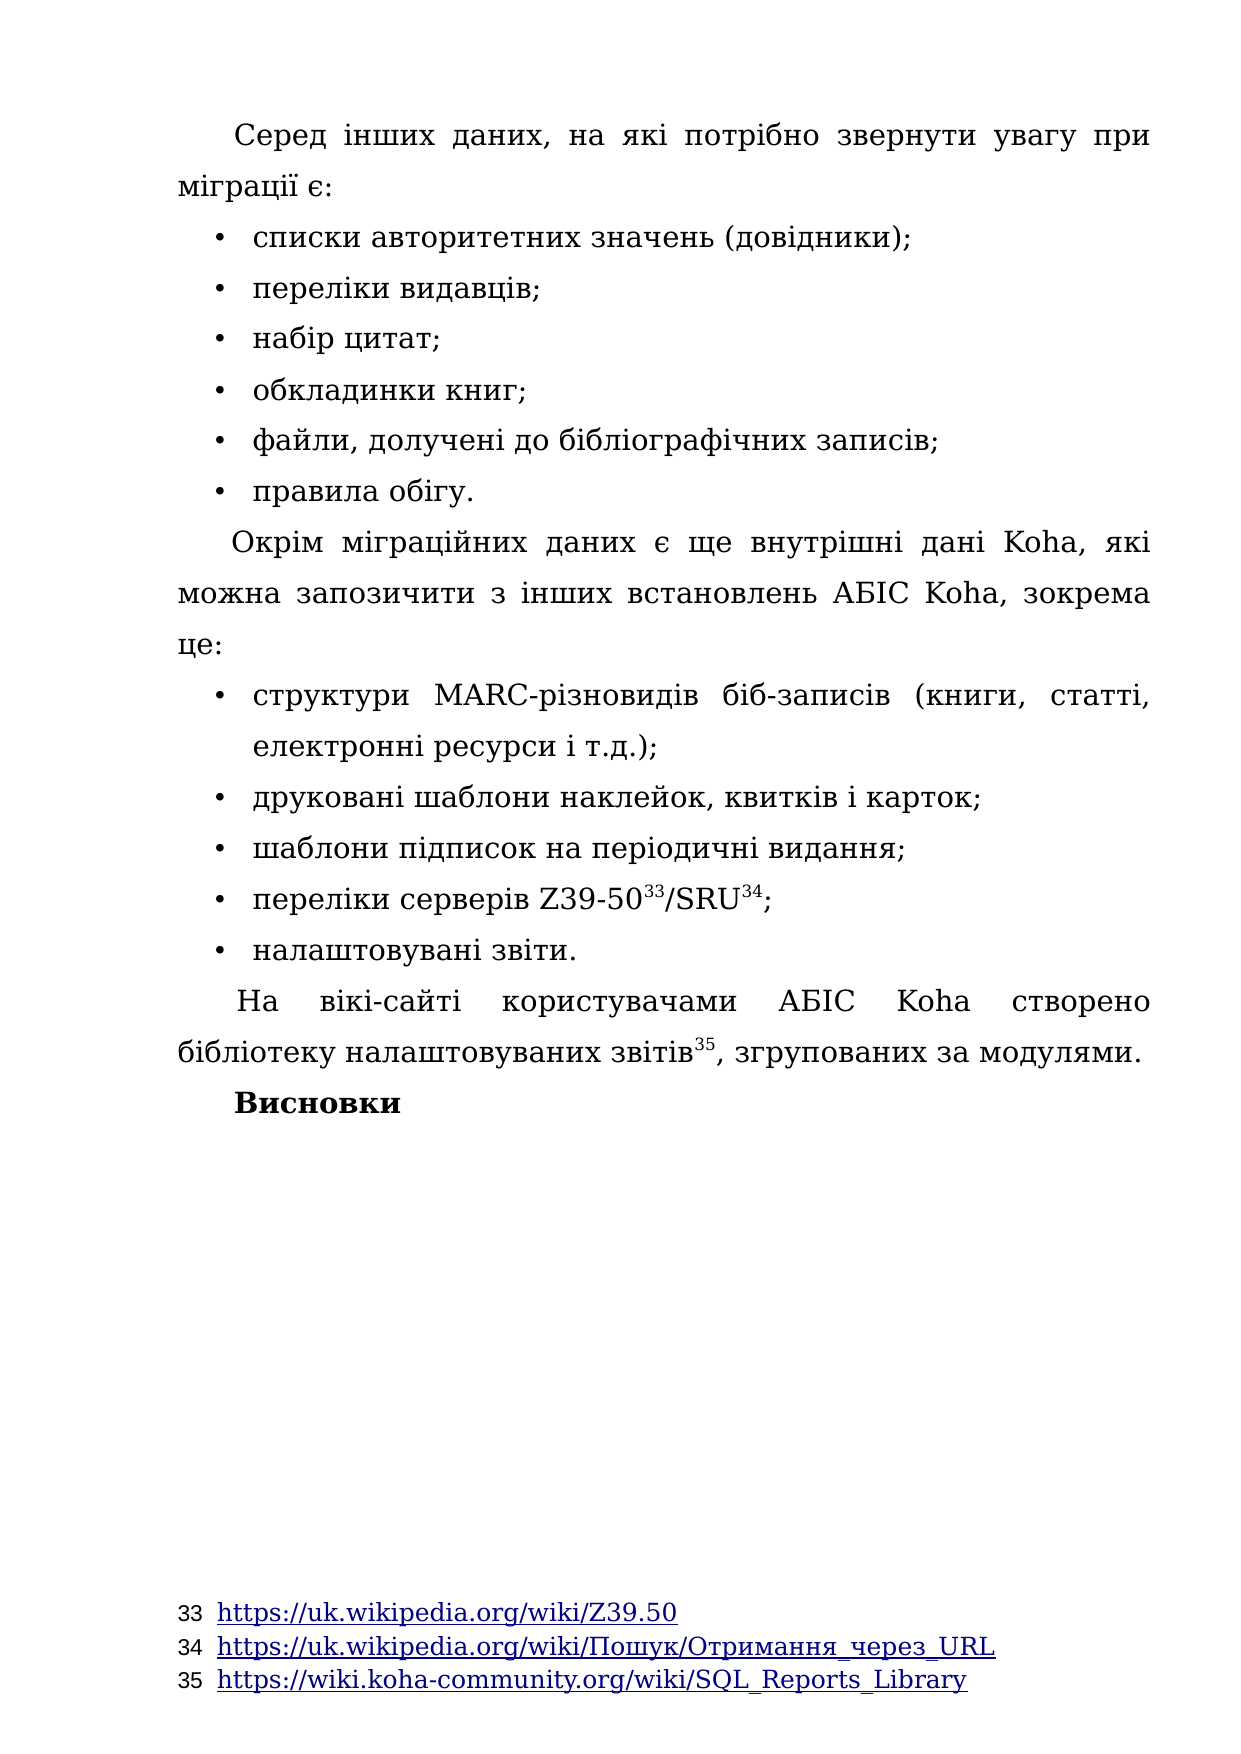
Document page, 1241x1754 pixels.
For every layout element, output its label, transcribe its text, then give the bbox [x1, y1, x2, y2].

text На вікі-сайті користувачами АБІС Koha створено бібліотеку налаштовуваних звітів, згрупованих за модулями. [177, 984, 1152, 1069]
list https://uk.wikipedia.org/wiki/Пошук/Отримання_через_URL [177, 1632, 1152, 1661]
text Висновки [177, 1086, 1152, 1120]
list набір цитат; [215, 322, 1152, 356]
list структури MARC-різновидів біб-записів (книги, статті, електронні ресурси і т.д.); [215, 678, 1152, 763]
list правила обігу. [215, 475, 1152, 509]
text https://wiki.koha-community.org/wiki/SQL_Reports_Library [177, 1666, 1152, 1695]
list Окрім міграційних даних є ще внутрішні дані Koha, які можна запозичити з інших встановлень АБІС Koha, зокрема це: [177, 526, 1152, 661]
list обкладинки книг; [215, 373, 1152, 407]
text Серед інших даних, на які потрібно звернути увагу при міграції є: [177, 118, 1152, 203]
list переліки серверів Z39-50/SRU; [215, 882, 1152, 916]
list друковані шаблони наклейок, квитків і карток; [215, 780, 1152, 814]
list https://uk.wikipedia.org/wiki/Z39.50 [177, 1599, 1152, 1628]
list файли, долучені до бібліографічних записів; [215, 424, 1152, 458]
list списки авторитетних значень (довідники); [215, 220, 1152, 254]
list налаштовувані звіти. [215, 933, 1152, 967]
list шаблони підписок на періодичні видання; [215, 831, 1152, 865]
list переліки видавців; [215, 271, 1152, 305]
